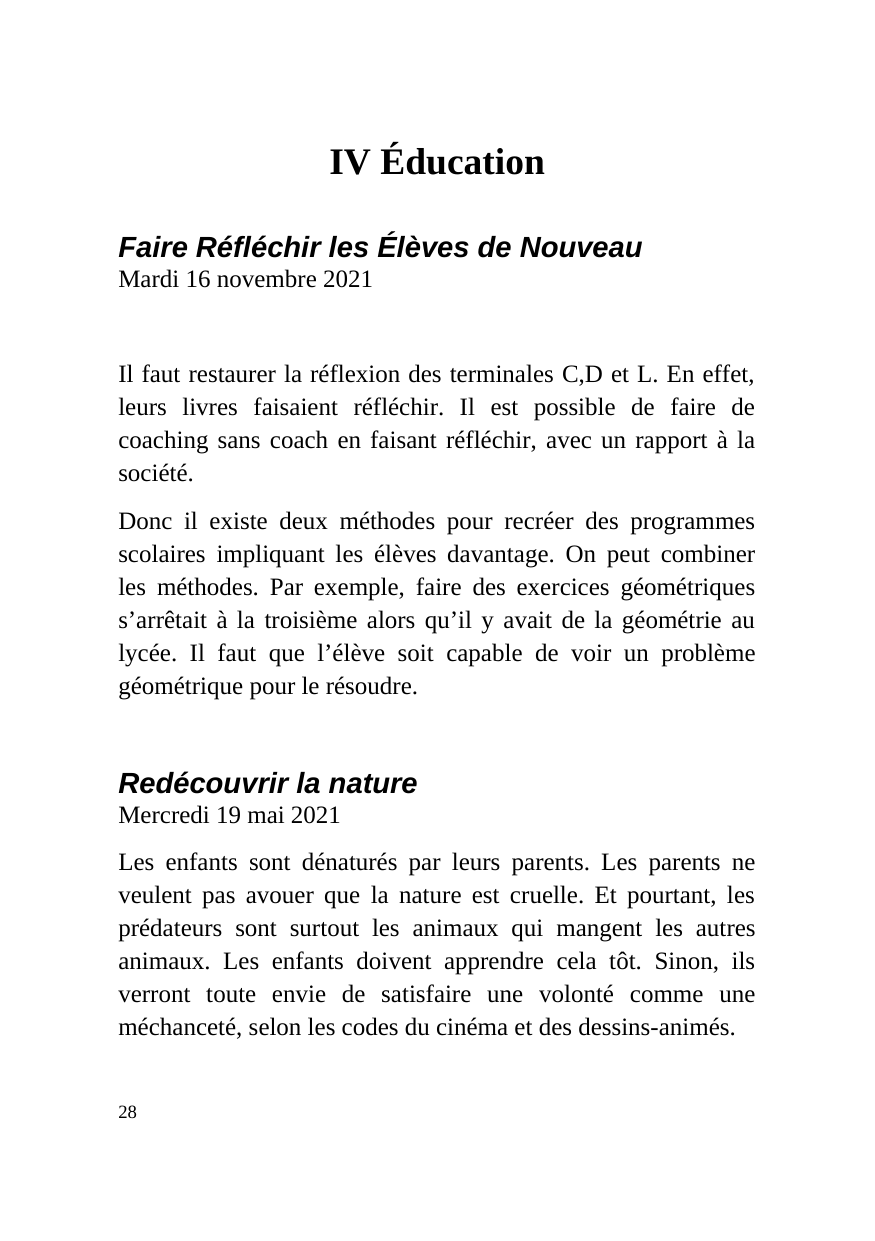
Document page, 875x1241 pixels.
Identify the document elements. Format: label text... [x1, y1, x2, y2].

subtitle Faire Réfléchir les Élèves de Nouveau [118, 230, 756, 264]
text Donc il existe deux méthodes pour recréer des programmes scolaires impliquant les élèves davantage. On peut combiner les méthodes. Par exemple, faire des exercices géométriques s’arrêtait à la troisième alors qu’il y avait de la géométrie au lycée. Il faut que l’élève soit capable de voir un problème géométrique pour le résoudre. [118, 506, 756, 700]
subtitle IV Éducation [118, 140, 756, 183]
subtitle Redécouvrir la nature [118, 766, 756, 800]
text Mardi 16 novembre 2021 [118, 264, 756, 293]
text Il faut restaurer la réflexion des terminales C,D et L. En effet, leurs livres faisaient réfléchir. Il est possible de faire de coaching sans coach en faisant réfléchir, avec un rapport à la société. [118, 359, 756, 487]
text Mercredi 19 mai 2021 [118, 800, 756, 828]
text Les enfants sont dénaturés par leurs parents. Les parents ne veulent pas avouer que la nature est cruelle. Et pourtant, les prédateurs sont surtout les animaux qui mangent les autres animaux. Les enfants doivent apprendre cela tôt. Sinon, ils verront toute envie de satisfaire une volonté comme une méchanceté, selon les codes du cinéma et des dessins-animés. [118, 847, 756, 1041]
